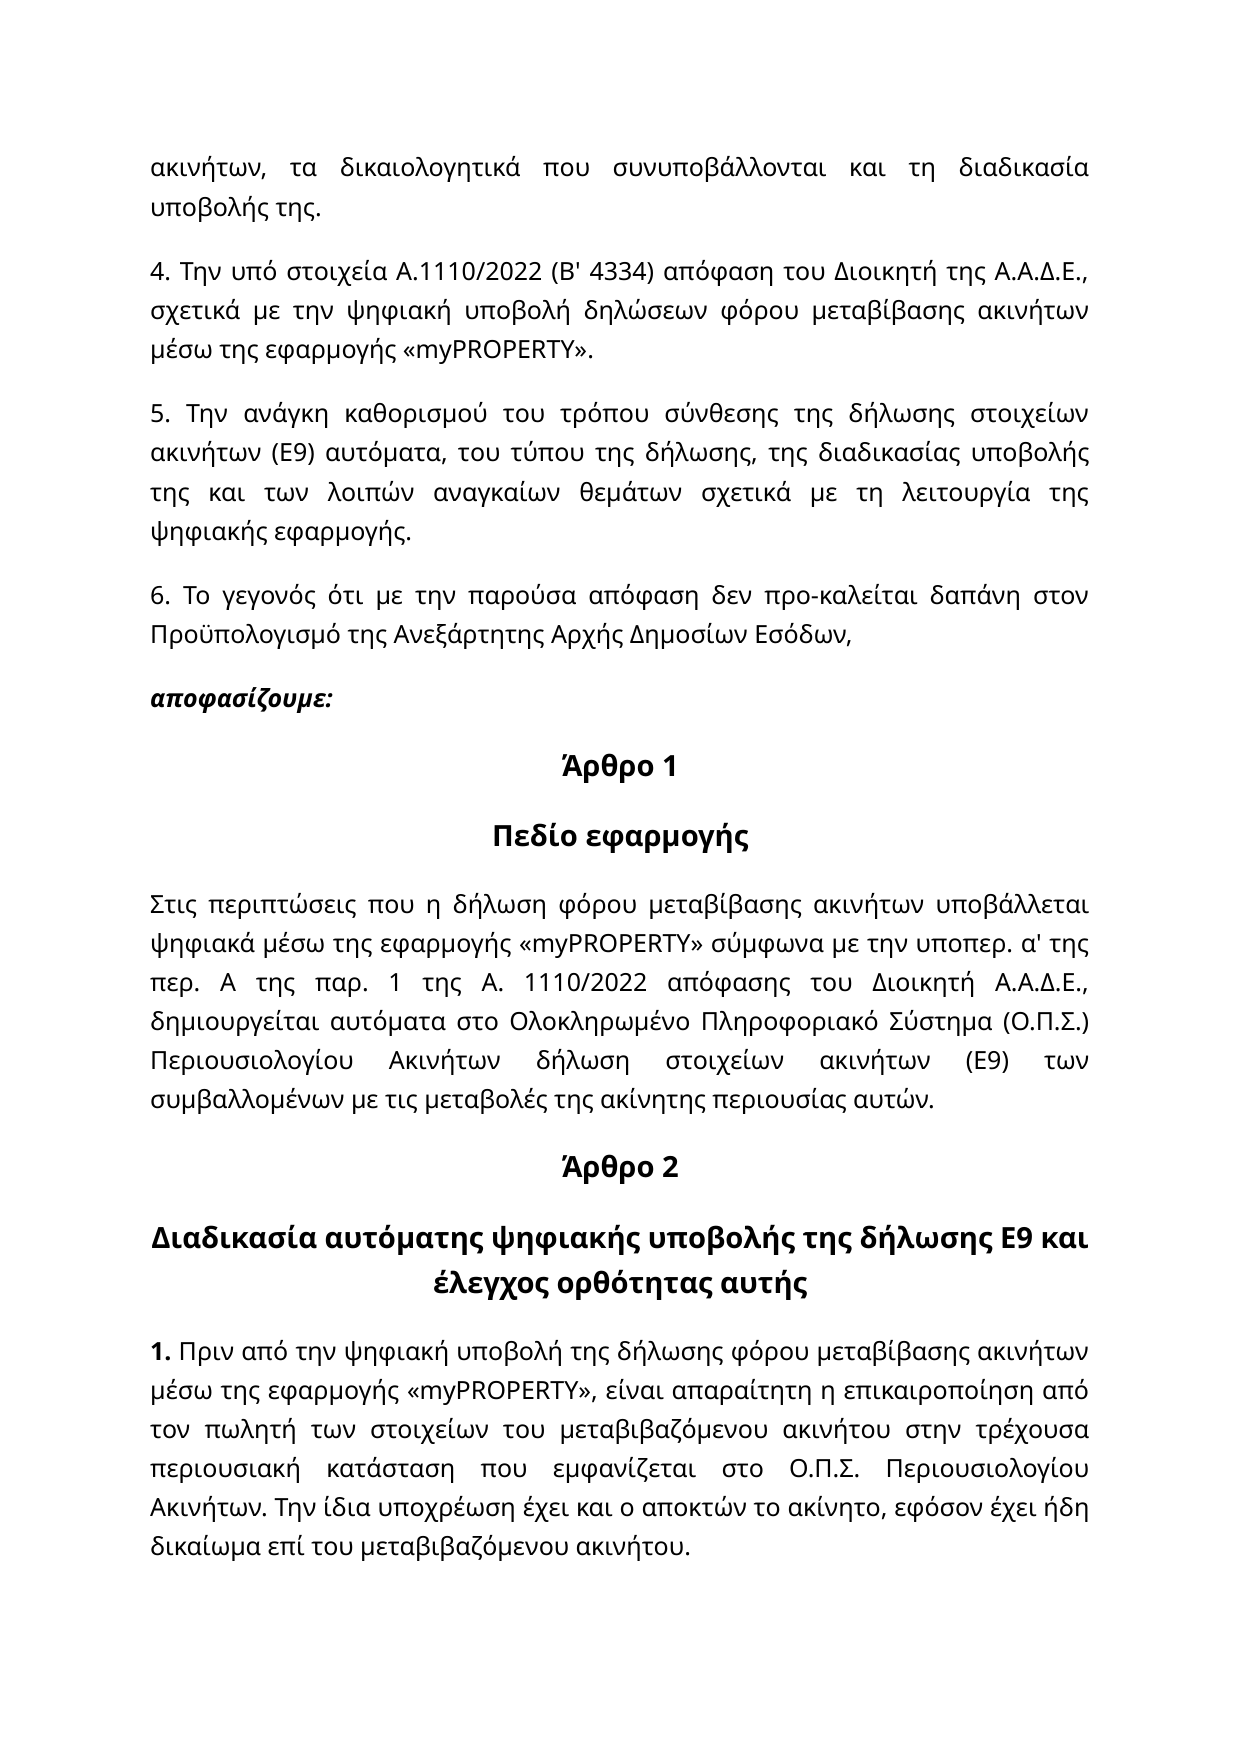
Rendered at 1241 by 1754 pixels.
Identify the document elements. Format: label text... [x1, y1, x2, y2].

subtitle Πεδίο εφαρμογής [150, 816, 1090, 855]
text 4. Την υπό στοιχεία Α.1110/2022 (Β' 4334) απόφαση του Διοικητή της Α.Α.Δ.Ε., σχετικά με την ψηφιακή υποβολή δηλώσεων φόρου μεταβίβασης ακινήτων μέσω της εφαρμογής «myPROPERTY». [150, 253, 1090, 366]
text αποφασίζουμε: [150, 681, 1090, 715]
text Στις περιπτώσεις που η δήλωση φόρου μεταβίβασης ακινήτων υποβάλλεται ψηφιακά μέσω της εφαρμογής «myPROPERTY» σύμφωνα με την υποπερ. α' της περ. Α της παρ. 1 της Α. 1110/2022 απόφασης του Διοικητή Α.Α.Δ.Ε., δημιουργείται αυτόματα στο Ολοκληρωμένο Πληροφοριακό Σύστημα (Ο.Π.Σ.) Περιουσιολογίου Ακινήτων δήλωση στοιχείων ακινήτων (Ε9) των συμβαλλομένων με τις μεταβολές της ακίνητης περιουσίας αυτών. [150, 886, 1090, 1116]
text 1. Πριν από την ψηφιακή υποβολή της δήλωσης φόρου μεταβίβασης ακινήτων μέσω της εφαρμογής «myPROPERTY», είναι απαραίτητη η επικαιροποίηση από τον πωλητή των στοιχείων του μεταβιβαζόμενου ακινήτου στην τρέχουσα περιουσιακή κατάσταση που εμφανίζεται στο Ο.Π.Σ. Περιουσιολογίου Ακινήτων. Την ίδια υποχρέωση έχει και ο αποκτών το ακίνητο, εφόσον έχει ήδη δικαίωμα επί του μεταβιβαζόμενου ακινήτου. [150, 1333, 1090, 1563]
text 6. Το γεγονός ότι με την παρούσα απόφαση δεν προ-καλείται δαπάνη στον Προϋπολογισμό της Ανεξάρτητης Αρχής Δημοσίων Εσόδων, [150, 577, 1090, 651]
text 5. Την ανάγκη καθορισμού του τρόπου σύνθεσης της δήλωσης στοιχείων ακινήτων (Ε9) αυτόματα, του τύπου της δήλωσης, της διαδικασίας υποβολής της και των λοιπών αναγκαίων θεμάτων σχετικά με τη λειτουργία της ψηφιακής εφαρμογής. [150, 396, 1090, 547]
subtitle Διαδικασία αυτόματης ψηφιακής υποβολής της δήλωσης Ε9 και έλεγχος ορθότητας αυτής [150, 1217, 1090, 1302]
text ακινήτων, τα δικαιολογητικά που συνυποβάλλονται και τη διαδικασία υποβολής της. [150, 150, 1090, 223]
subtitle Άρθρο 1 [150, 745, 1090, 785]
subtitle Άρθρο 2 [150, 1146, 1090, 1186]
